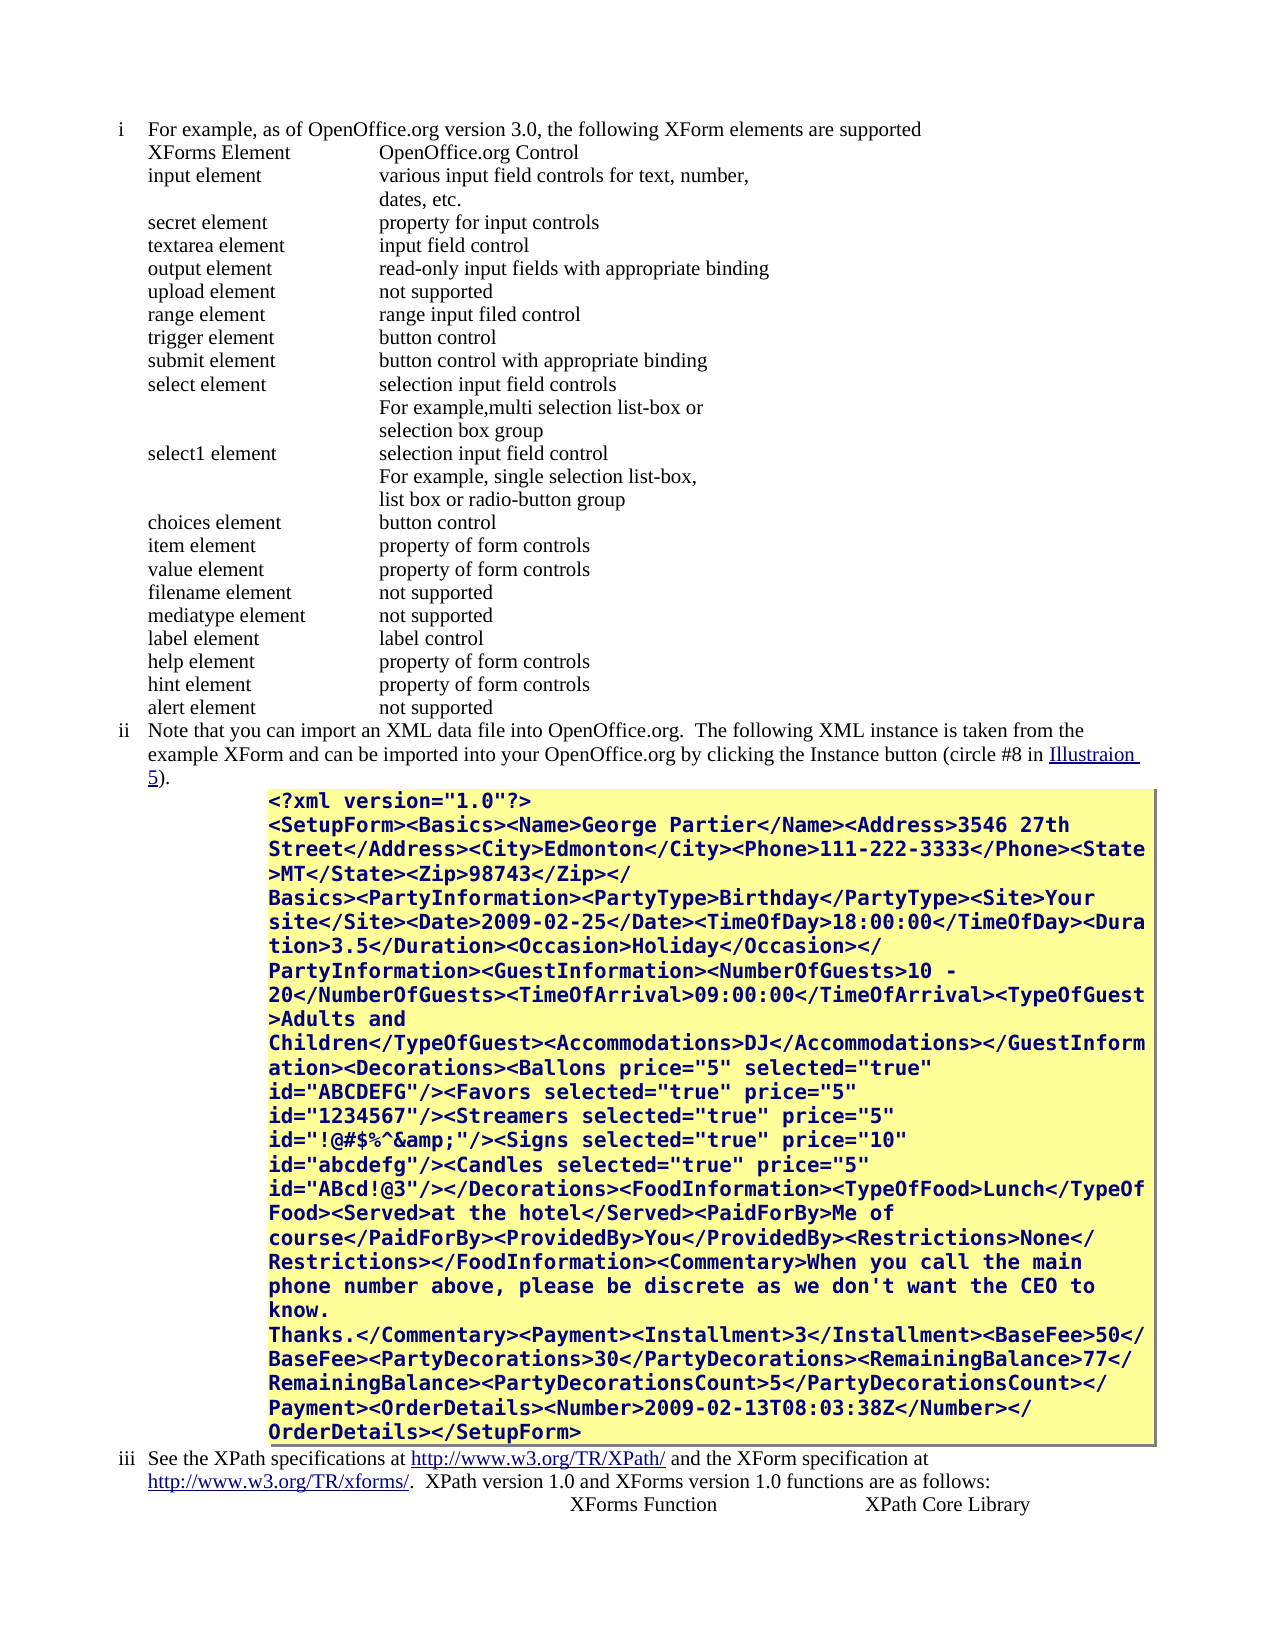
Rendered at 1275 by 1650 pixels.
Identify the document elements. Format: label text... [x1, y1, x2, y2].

text submit element button control with appropriate binding [118, 349, 1157, 372]
text value element property of form controls [118, 557, 1157, 581]
text secret element property for input controls [118, 211, 1157, 234]
text XForms Element OpenOffice.org Control [118, 141, 1157, 164]
text dates, etc. [118, 187, 1157, 211]
text trigger element button control [118, 326, 1157, 349]
text help element property of form controls [118, 650, 1157, 673]
text upload element not supported [118, 280, 1157, 303]
text label element label control [118, 627, 1157, 650]
text choices element button control [118, 511, 1157, 534]
text See the XPath specifications at http://www.w3.org/TR/XPath/ and the XForm specification at http://www.w3.org/TR/xforms/. XPath version 1.0 and XForms version 1.0 functions are as follows: [118, 1447, 1157, 1493]
text item element property of form controls [118, 534, 1157, 557]
text list box or radio-button group [118, 488, 1157, 511]
text mediatype element not supported [118, 604, 1157, 627]
text alert element not supported [118, 696, 1157, 719]
text filename element not supported [118, 581, 1157, 604]
text input element various input field controls for text, number, [118, 164, 1157, 187]
text select1 element selection input field control [118, 442, 1157, 465]
text hint element property of form controls [118, 673, 1157, 696]
text output element read-only input fields with appropriate binding [118, 257, 1157, 280]
text For example, as of OpenOffice.org version 3.0, the following XForm elements are supported [118, 118, 1157, 141]
text select element selection input field controls [118, 372, 1157, 396]
text range element range input filed control [118, 303, 1157, 326]
text <?xml version="1.0"?> [268, 789, 1154, 813]
text For example,multi selection list-box or [118, 396, 1157, 419]
text XForms Function XPath Core Library [118, 1493, 1157, 1516]
text Note that you can import an XML data file into OpenOffice.org. The following XML instance is taken from the example XForm and can be imported into your OpenOffice.org by clicking the Instance button (circle #8 in Illustraion 5). [118, 719, 1157, 789]
text <SetupForm><Basics><Name>George Partier</Name><Address>3546 27th Street</Address><City>Edmonton</City><Phone>111-222-3333</Phone><State>MT</State><Zip>98743</Zip></Basics><PartyInformation><PartyType>Birthday</PartyType><Site>Your site</Site><Date>2009-02-25</Date><TimeOfDay>18:00:00</TimeOfDay><Duration>3.5</Duration><Occasion>Holiday</Occasion></PartyInformation><GuestInformation><NumberOfGuests>10 - 20</NumberOfGuests><TimeOfArrival>09:00:00</TimeOfArrival><TypeOfGuest>Adults and Children</TypeOfGuest><Accommodations>DJ</Accommodations></GuestInformation><Decorations><Ballons price="5" selected="true" id="ABCDEFG"/><Favors selected="true" price="5" id="1234567"/><Streamers selected="true" price="5" id="!@#$%^&amp;"/><Signs selected="true" price="10" id="abcdefg"/><Candles selected="true" price="5" id="ABcd!@3"/></Decorations><FoodInformation><TypeOfFood>Lunch</TypeOfFood><Served>at the hotel</Served><PaidForBy>Me of course</PaidForBy><ProvidedBy>You</ProvidedBy><Restrictions>None</Restrictions></FoodInformation><Commentary>When you call the main phone number above, please be discrete as we don't want the CEO to know. Thanks.</Commentary><Payment><Installment>3</Installment><BaseFee>50</BaseFee><PartyDecorations>30</PartyDecorations><RemainingBalance>77</RemainingBalance><PartyDecorationsCount>5</PartyDecorationsCount></Payment><OrderDetails><Number>2009-02-13T08:03:38Z</Number></OrderDetails></SetupForm> [268, 813, 1154, 1444]
text selection box group [118, 419, 1157, 442]
text textarea element input field control [118, 234, 1157, 257]
text For example, single selection list-box, [118, 465, 1157, 488]
